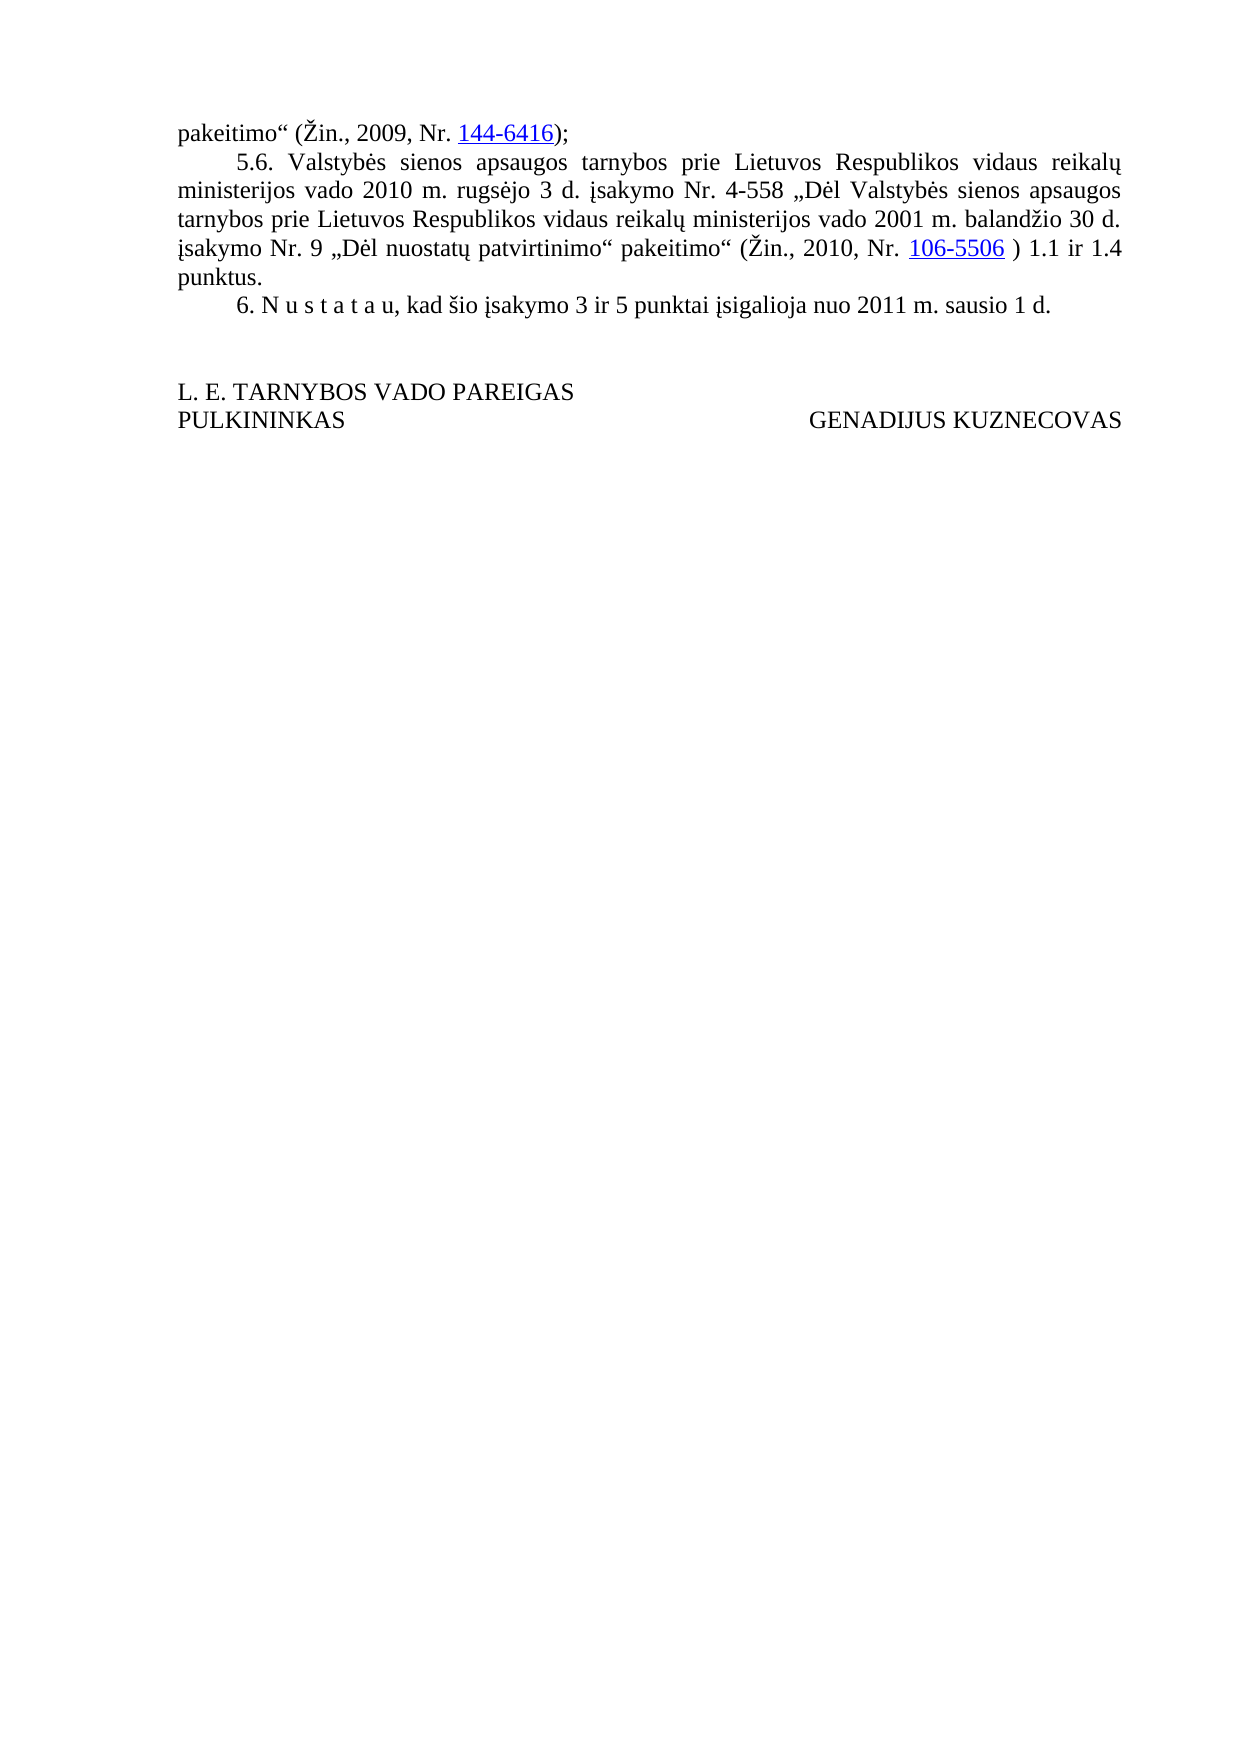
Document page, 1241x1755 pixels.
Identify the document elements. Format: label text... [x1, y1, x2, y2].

text 5.6. Valstybės sienos apsaugos tarnybos prie Lietuvos Respublikos vidaus reikalų ministerijos vado 2010 m. rugsėjo 3 d. įsakymo Nr. 4-558 „Dėl Valstybės sienos apsaugos tarnybos prie Lietuvos Respublikos vidaus reikalų ministerijos vado 2001 m. balandžio 30 d. įsakymo Nr. 9 „Dėl nuostatų patvirtinimo“ pakeitimo“ (Žin., 2010, Nr. 106-5506 ) 1.1 ir 1.4 punktus. [177, 147, 1122, 291]
text pakeitimo“ (Žin., 2009, Nr. 144-6416); [177, 118, 1122, 147]
text 6. Nustatau, kad šio įsakymo 3 ir 5 punktai įsigalioja nuo 2011 m. sausio 1 d. [177, 291, 1122, 319]
text pulkininkas Genadijus Kuznecovas [177, 406, 1122, 434]
text L. e. tarnybos vado pareigas [177, 377, 1122, 406]
